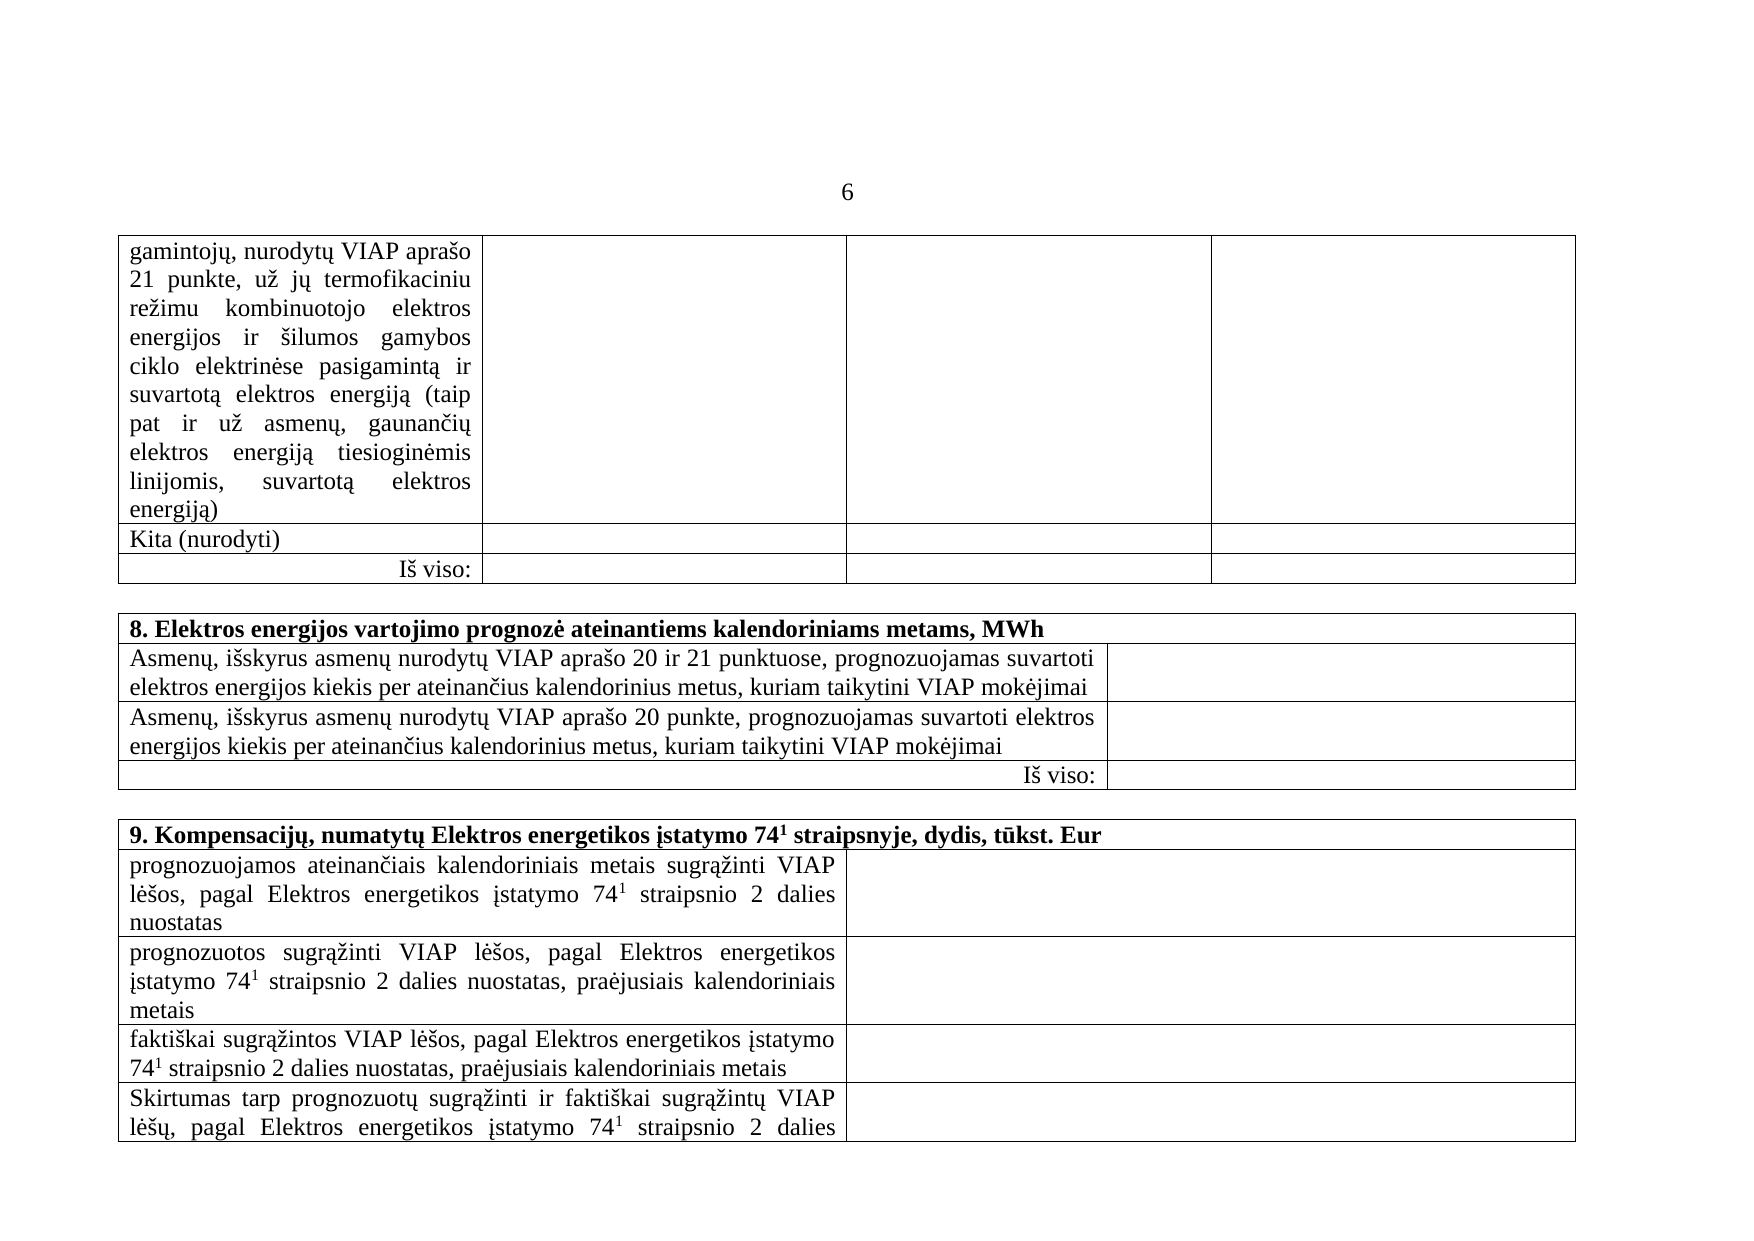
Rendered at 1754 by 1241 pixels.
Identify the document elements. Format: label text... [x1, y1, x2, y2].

table_cell Iš viso: [119, 554, 482, 583]
table_cell [1108, 702, 1575, 759]
table_cell [483, 524, 846, 553]
table_cell [1212, 554, 1575, 583]
table_cell Skirtumas tarp prognozuotų sugrąžinti ir faktiškai sugrąžintų VIAP lėšų, pagal Elektros energetikos įstatymo 741 straipsnio 2 dalies [119, 1083, 846, 1141]
table_cell [1108, 761, 1575, 789]
table_cell gamintojų, nurodytų VIAP aprašo 21 punkte, už jų termofikaciniu režimu kombinuotojo elektros energijos ir šilumos gamybos ciklo elektrinėse pasigamintą ir suvartotą elektros energiją (taip pat ir už asmenų, gaunančių elektros energiją tiesioginėmis linijomis, suvartotą elektros energiją) [119, 236, 482, 523]
table_header 8. Elektros energijos vartojimo prognozė ateinantiems kalendoriniams metams, MWh [119, 614, 1575, 642]
table_header 9. Kompensacijų, numatytų Elektros energetikos įstatymo 741 straipsnyje, dydis, tūkst. Eur [119, 820, 1575, 849]
table_cell [1212, 236, 1575, 523]
table_cell [847, 524, 1211, 553]
table_cell [1108, 644, 1575, 701]
table_cell Kita (nurodyti) [119, 524, 482, 553]
table_cell [483, 554, 846, 583]
table_cell Asmenų, išskyrus asmenų nurodytų VIAP aprašo 20 punkte, prognozuojamas suvartoti elektros energijos kiekis per ateinančius kalendorinius metus, kuriam taikytini VIAP mokėjimai [119, 702, 1107, 759]
table_cell Asmenų, išskyrus asmenų nurodytų VIAP aprašo 20 ir 21 punktuose, prognozuojamas suvartoti elektros energijos kiekis per ateinančius kalendorinius metus, kuriam taikytini VIAP mokėjimai [119, 644, 1107, 701]
table_cell Iš viso: [119, 761, 1107, 789]
table_cell [847, 236, 1211, 523]
table_cell [847, 1083, 1575, 1141]
table_cell [847, 1025, 1575, 1082]
table_cell [483, 236, 846, 523]
table_cell [847, 554, 1211, 583]
table_cell [847, 850, 1575, 936]
table_cell faktiškai sugrąžintos VIAP lėšos, pagal Elektros energetikos įstatymo 741 straipsnio 2 dalies nuostatas, praėjusiais kalendoriniais metais [119, 1025, 846, 1082]
table_cell [847, 937, 1575, 1023]
table_cell [1212, 524, 1575, 553]
table_cell prognozuotos sugrąžinti VIAP lėšos, pagal Elektros energetikos įstatymo 741 straipsnio 2 dalies nuostatas, praėjusiais kalendoriniais metais [119, 937, 846, 1023]
table_cell prognozuojamos ateinančiais kalendoriniais metais sugrąžinti VIAP lėšos, pagal Elektros energetikos įstatymo 741 straipsnio 2 dalies nuostatas [119, 850, 846, 936]
